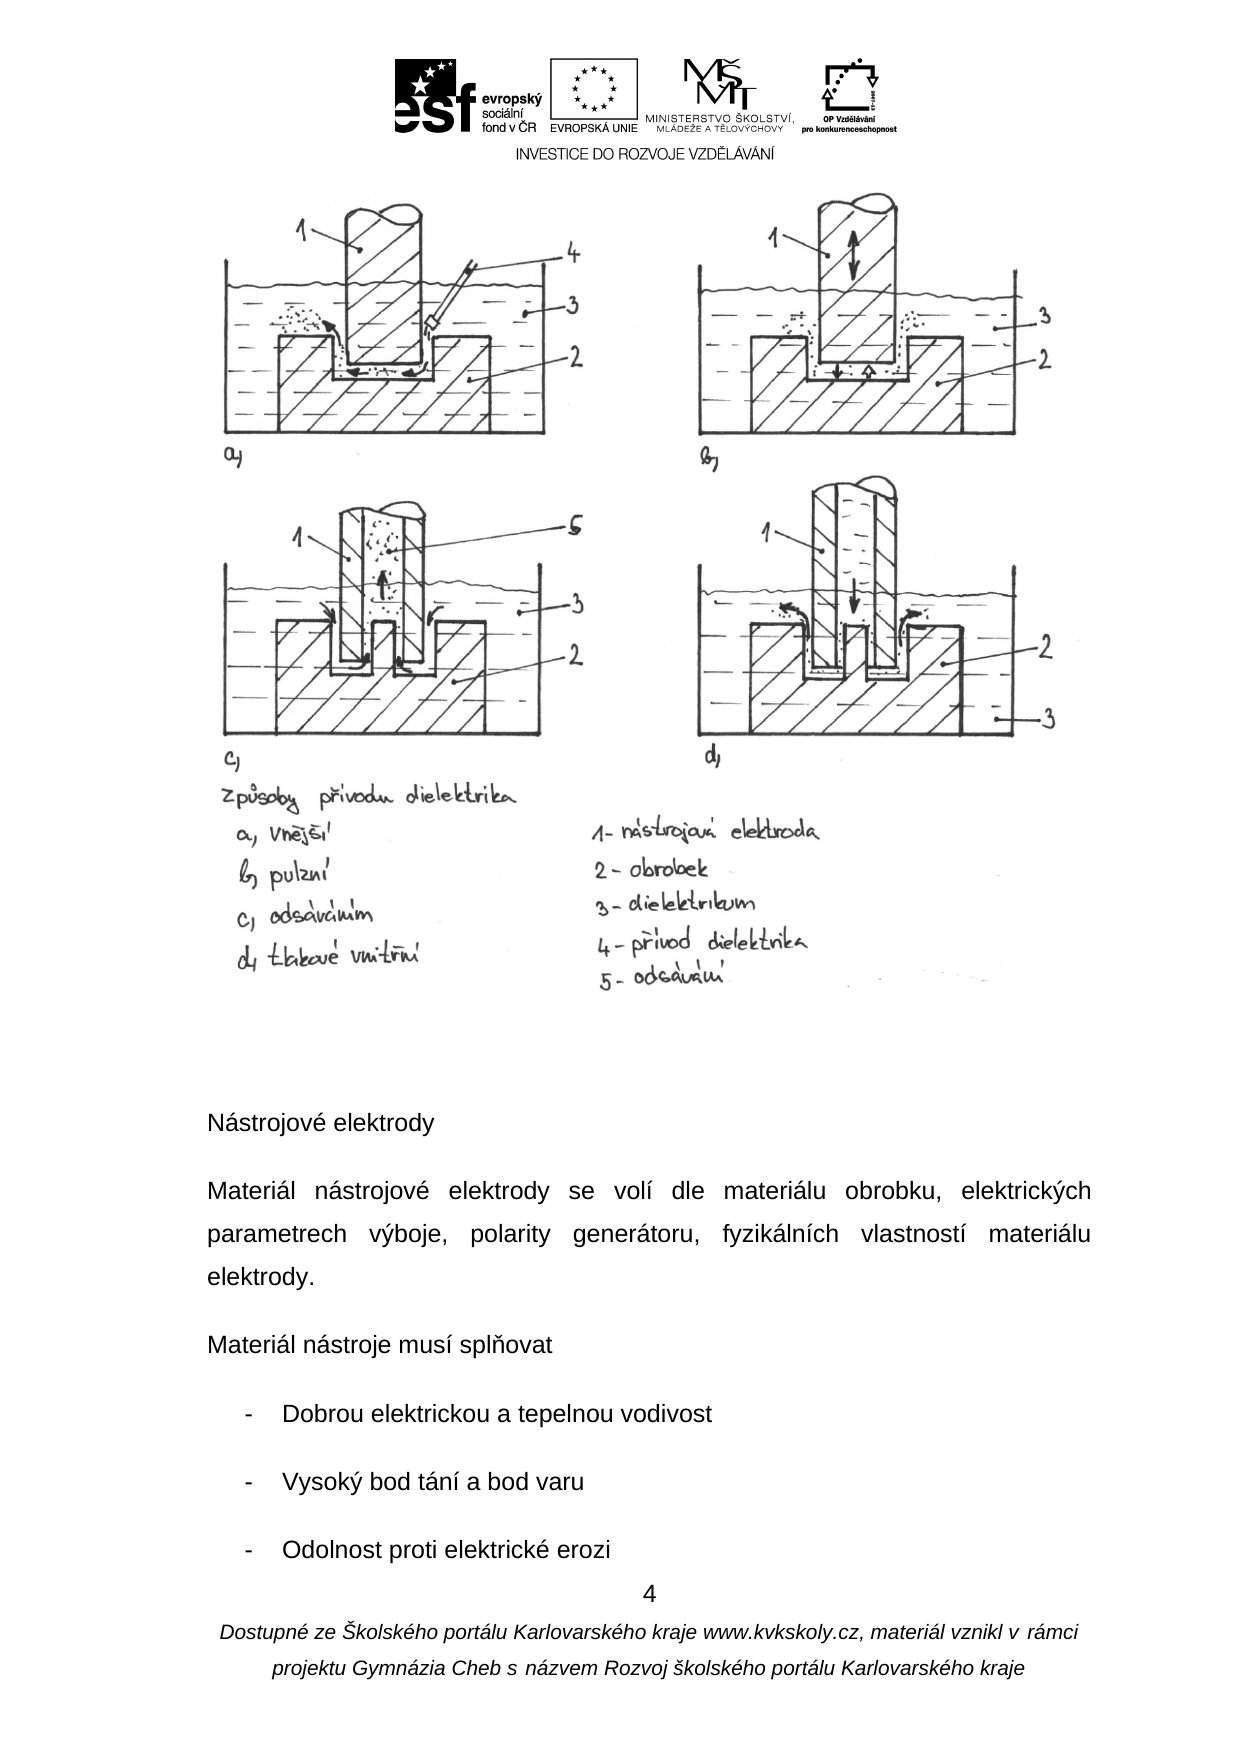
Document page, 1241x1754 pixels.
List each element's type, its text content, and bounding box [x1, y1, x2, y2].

list Odolnost proti elektrické erozi [244, 1535, 1092, 1564]
text Materiál nástrojové elektrody se volí dle materiálu obrobku, elektrických parametrech výboje, polarity generátoru, fyzikálních vlastností materiálu elektrody. [207, 1176, 1092, 1291]
text Nástrojové elektrody [207, 1108, 1092, 1137]
list Dobrou elektrickou a tepelnou vodivost [244, 1399, 1092, 1427]
text Materiál nástroje musí splňovat [207, 1331, 1092, 1359]
list Vysoký bod tání a bod varu [244, 1467, 1092, 1496]
